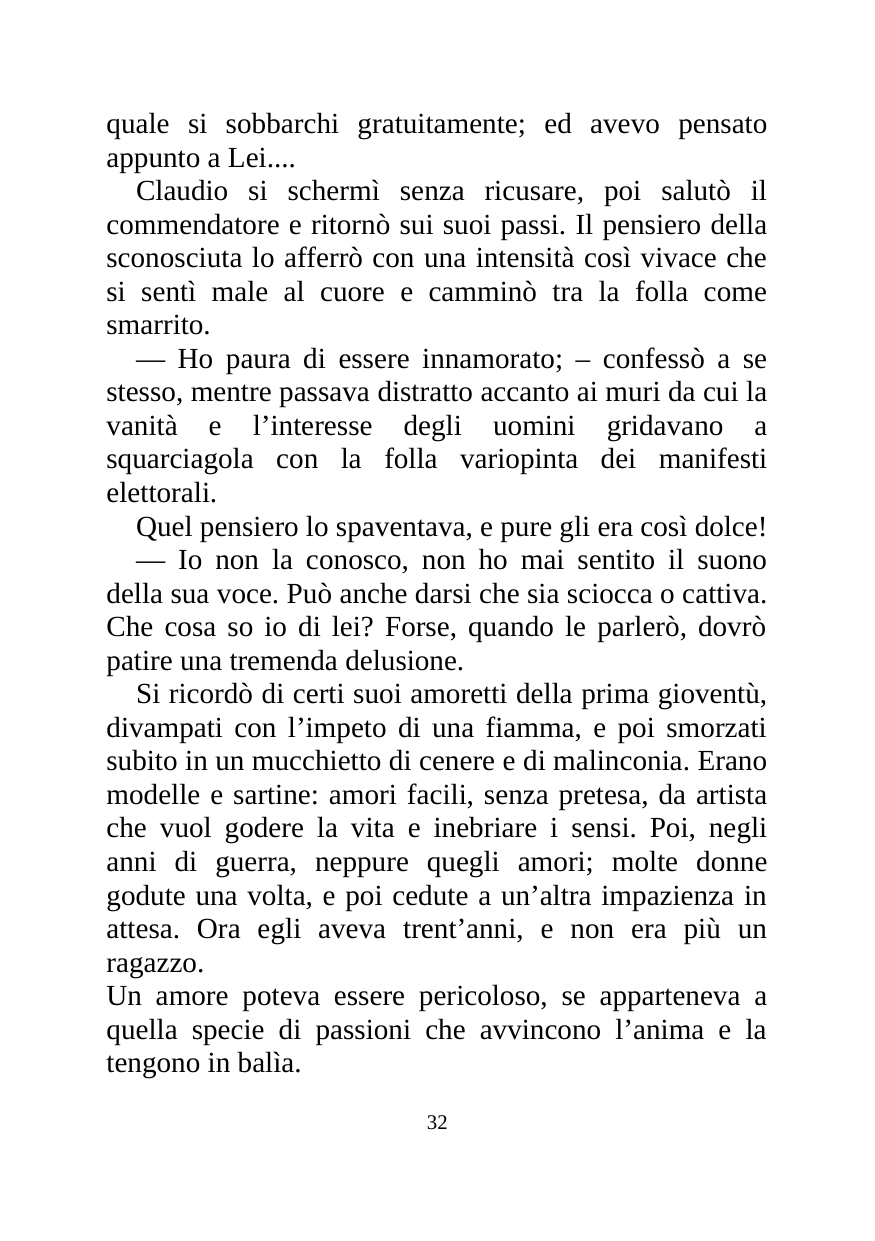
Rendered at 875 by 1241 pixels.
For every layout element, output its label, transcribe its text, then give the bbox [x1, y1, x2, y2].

text — Io non la conosco, non ho mai sentito il suono della sua voce. Può anche darsi che sia sciocca o cattiva. Che cosa so io di lei? Forse, quando le parlerò, dovrò patire una tremenda delusione. [106, 542, 768, 676]
text Quel pensiero lo spaventava, e pure gli era così dolce! [106, 509, 768, 542]
text Claudio si schermì senza ricusare, poi salutò il commendatore e ritornò sui suoi passi. Il pensiero della sconosciuta lo afferrò con una intensità così vivace che si sentì male al cuore e camminò tra la folla come smarrito. [106, 173, 768, 341]
text quale si sobbarchi gratuitamente; ed avevo pensato appunto a Lei.... [106, 106, 768, 173]
text — Ho paura di essere innamorato; – confessò a se stesso, mentre passava distratto accanto ai muri da cui la vanità e l’interesse degli uomini gridavano a squarciagola con la folla variopinta dei manifesti elettorali. [106, 341, 768, 509]
text Si ricordò di certi suoi amoretti della prima gioventù, divampati con l’impeto di una fiamma, e poi smorzati subito in un mucchietto di cenere e di malinconia. Erano modelle e sartine: amori facili, senza pretesa, da artista che vuol godere la vita e inebriare i sensi. Poi, negli anni di guerra, neppure quegli amori; molte donne godute una volta, e poi cedute a un’altra impazienza in attesa. Ora egli aveva trent’anni, e non era più un ragazzo. [106, 676, 768, 978]
text Un amore poteva essere pericoloso, se apparteneva a quella specie di passioni che avvincono l’anima e la tengono in balìa. [106, 978, 768, 1079]
